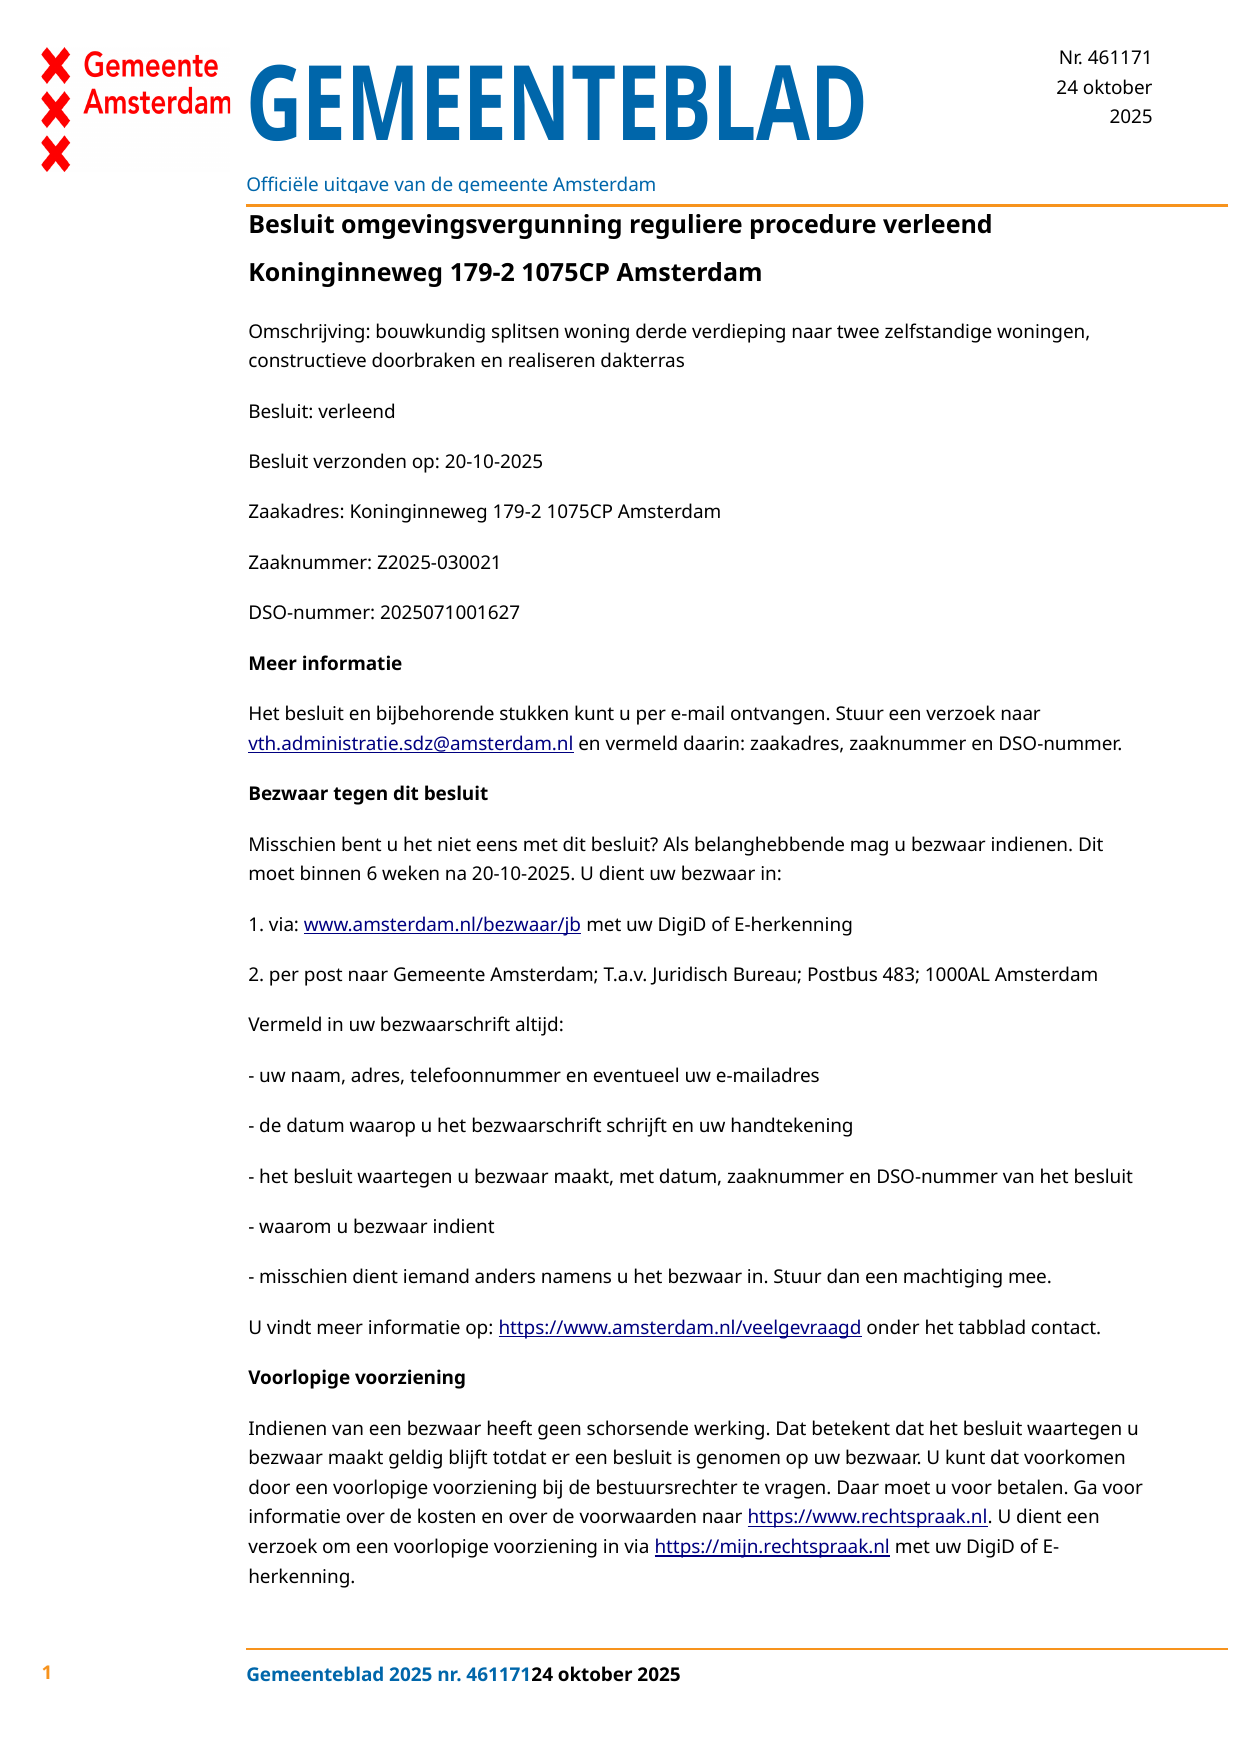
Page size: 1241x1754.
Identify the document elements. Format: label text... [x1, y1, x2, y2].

text - misschien dient iemand anders namens u het bezwaar in. Stuur dan een machtiging mee. [248, 1264, 1152, 1289]
text Misschien bent u het niet eens met dit besluit? Als belanghebbende mag u bezwaar indienen. Dit moet binnen 6 weken na 20-10-2025. U dient uw bezwaar in: [248, 831, 1152, 886]
text Meer informatie [248, 650, 1152, 676]
text Vermeld in uw bezwaarschrift altijd: [248, 1012, 1152, 1037]
text Zaaknummer: Z2025-030021 [248, 549, 1152, 575]
text Besluit verzonden op: 20-10-2025 [248, 448, 1152, 474]
text - uw naam, adres, telefoonnummer en eventueel uw e-mailadres [248, 1062, 1152, 1088]
text Besluit omgevingsvergunning reguliere procedure verleend Koninginneweg 179-2 1075CP Amsterdam [248, 207, 1152, 288]
text - waarom u bezwaar indient [248, 1213, 1152, 1239]
text DSO-nummer: 2025071001627 [248, 599, 1152, 625]
text Bezwaar tegen dit besluit [248, 780, 1152, 806]
text Indienen van een bezwaar heeft geen schorsende werking. Dat betekent dat het besluit waartegen u bezwaar maakt geldig blijft totdat er een besluit is genomen op uw bezwaar. U kunt dat voorkomen door een voorlopige voorziening bij de bestuursrechter te vragen. Daar moet u voor betalen. Ga voor informatie over de kosten en over de voorwaarden naar https://www.rechtspraak.nl. U dient een verzoek om een voorlopige voorziening in via https://mijn.rechtspraak.nl met uw DigiD of E-herkenning. [248, 1415, 1152, 1589]
text Het besluit en bijbehorende stukken kunt u per e-mail ontvangen. Stuur een verzoek naar vth.administratie.sdz@amsterdam.nl en vermeld daarin: zaakadres, zaaknummer en DSO-nummer. [248, 700, 1152, 756]
picture [41, 47, 231, 172]
text - de datum waarop u het bezwaarschrift schrijft en uw handtekening [248, 1112, 1152, 1138]
text Omschrijving: bouwkundig splitsen woning derde verdieping naar twee zelfstandige woningen, constructieve doorbraken en realiseren dakterras [248, 318, 1152, 373]
text 1. via: www.amsterdam.nl/bezwaar/jb met uw DigiD of E-herkenning [248, 911, 1152, 937]
text Zaakadres: Koninginneweg 179-2 1075CP Amsterdam [248, 499, 1152, 524]
text Voorlopige voorziening [248, 1364, 1152, 1390]
text - het besluit waartegen u bezwaar maakt, met datum, zaaknummer en DSO-nummer van het besluit [248, 1163, 1152, 1189]
text U vindt meer informatie op: https://www.amsterdam.nl/veelgevraagd onder het tabblad contact. [248, 1314, 1152, 1340]
text Besluit: verleend [248, 398, 1152, 424]
text 2. per post naar Gemeente Amsterdam; T.a.v. Juridisch Bureau; Postbus 483; 1000AL Amsterdam [248, 961, 1152, 987]
